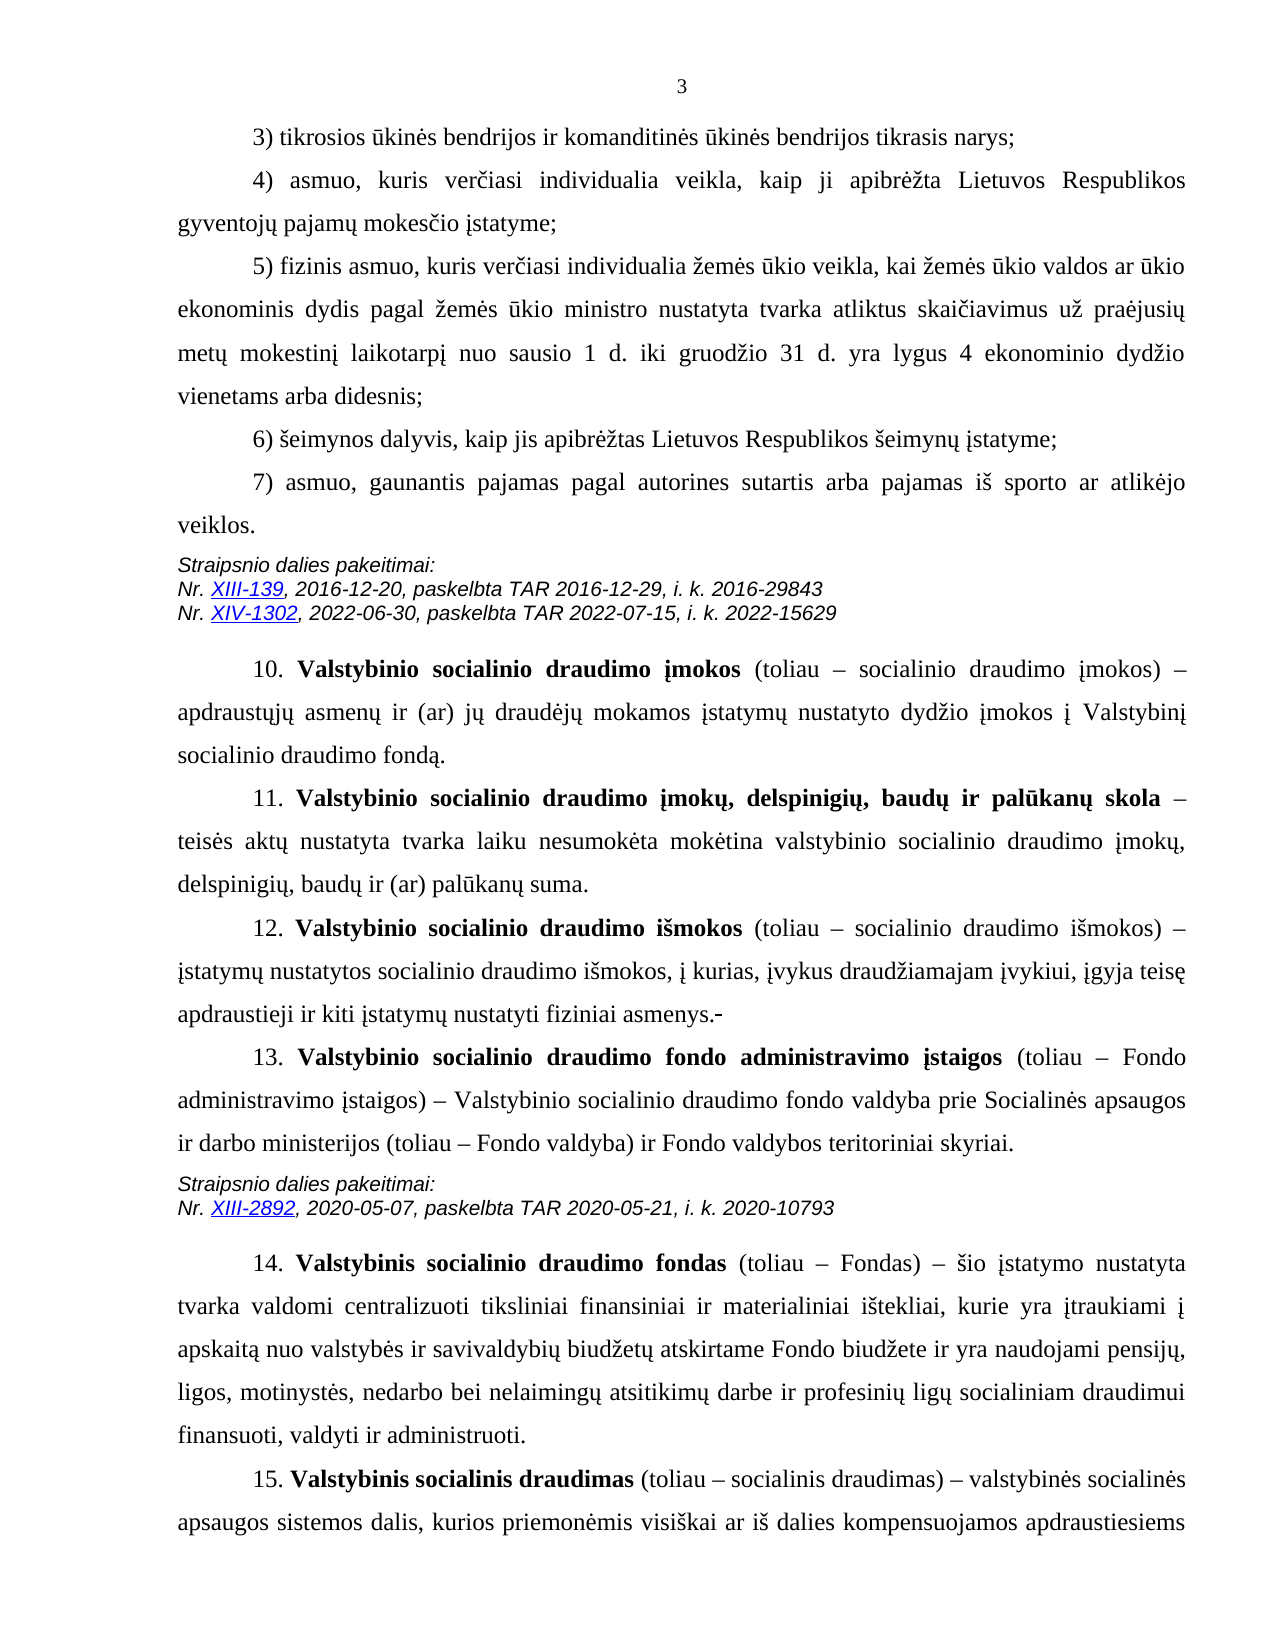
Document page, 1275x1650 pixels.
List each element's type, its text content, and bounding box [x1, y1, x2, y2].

text 10. Valstybinio socialinio draudimo įmokos (toliau – socialinio draudimo įmokos) – apdraustųjų asmenų ir (ar) jų draudėjų mokamos įstatymų nustatyto dydžio įmokos į Valstybinį socialinio draudimo fondą. [177, 654, 1186, 769]
text 3) tikrosios ūkinės bendrijos ir komanditinės ūkinės bendrijos tikrasis narys; [177, 122, 1186, 151]
text 6) šeimynos dalyvis, kaip jis apibrėžtas Lietuvos Respublikos šeimynų įstatyme; [177, 424, 1186, 453]
text Straipsnio dalies pakeitimai: [177, 553, 1186, 577]
text 12. Valstybinio socialinio draudimo išmokos (toliau – socialinio draudimo išmokos) – įstatymų nustatytos socialinio draudimo išmokos, į kurias, įvykus draudžiamajam įvykiui, įgyja teisę apdraustieji ir kiti įstatymų nustatyti fiziniai asmenys. [177, 913, 1186, 1028]
text 13. Valstybinio socialinio draudimo fondo administravimo įstaigos (toliau – Fondo administravimo įstaigos) – Valstybinio socialinio draudimo fondo valdyba prie Socialinės apsaugos ir darbo ministerijos (toliau – Fondo valdyba) ir Fondo valdybos teritoriniai skyriai. [177, 1042, 1186, 1157]
text Nr. XIII-139, 2016-12-20, paskelbta TAR 2016-12-29, i. k. 2016-29843 [177, 577, 1186, 601]
text 4) asmuo, kuris verčiasi individualia veikla, kaip ji apibrėžta Lietuvos Respublikos gyventojų pajamų mokesčio įstatyme; [177, 165, 1186, 237]
text 7) asmuo, gaunantis pajamas pagal autorines sutartis arba pajamas iš sporto ar atlikėjo veiklos. [177, 467, 1186, 539]
text Nr. XIV-1302, 2022-06-30, paskelbta TAR 2022-07-15, i. k. 2022-15629 [177, 601, 1186, 625]
text 14. Valstybinis socialinio draudimo fondas (toliau – Fondas) – šio įstatymo nustatyta tvarka valdomi centralizuoti tiksliniai finansiniai ir materialiniai ištekliai, kurie yra įtraukiami į apskaitą nuo valstybės ir savivaldybių biudžetų atskirtame Fondo biudžete ir yra naudojami pensijų, ligos, motinystės, nedarbo bei nelaimingų atsitikimų darbe ir profesinių ligų socialiniam draudimui finansuoti, valdyti ir administruoti. [177, 1248, 1186, 1449]
text 15. Valstybinis socialinis draudimas (toliau – socialinis draudimas) – valstybinės socialinės apsaugos sistemos dalis, kurios priemonėmis visiškai ar iš dalies kompensuojamos apdraustiesiems [177, 1464, 1186, 1536]
text Nr. XIII-2892, 2020-05-07, paskelbta TAR 2020-05-21, i. k. 2020-10793 [177, 1195, 1186, 1219]
text 11. Valstybinio socialinio draudimo įmokų, delspinigių, baudų ir palūkanų skola – teisės aktų nustatyta tvarka laiku nesumokėta mokėtina valstybinio socialinio draudimo įmokų, delspinigių, baudų ir (ar) palūkanų suma. [177, 783, 1186, 898]
text Straipsnio dalies pakeitimai: [177, 1171, 1186, 1195]
text 5) fizinis asmuo, kuris verčiasi individualia žemės ūkio veikla, kai žemės ūkio valdos ar ūkio ekonominis dydis pagal žemės ūkio ministro nustatyta tvarka atliktus skaičiavimus už praėjusių metų mokestinį laikotarpį nuo sausio 1 d. iki gruodžio 31 d. yra lygus 4 ekonominio dydžio vienetams arba didesnis; [177, 251, 1186, 409]
